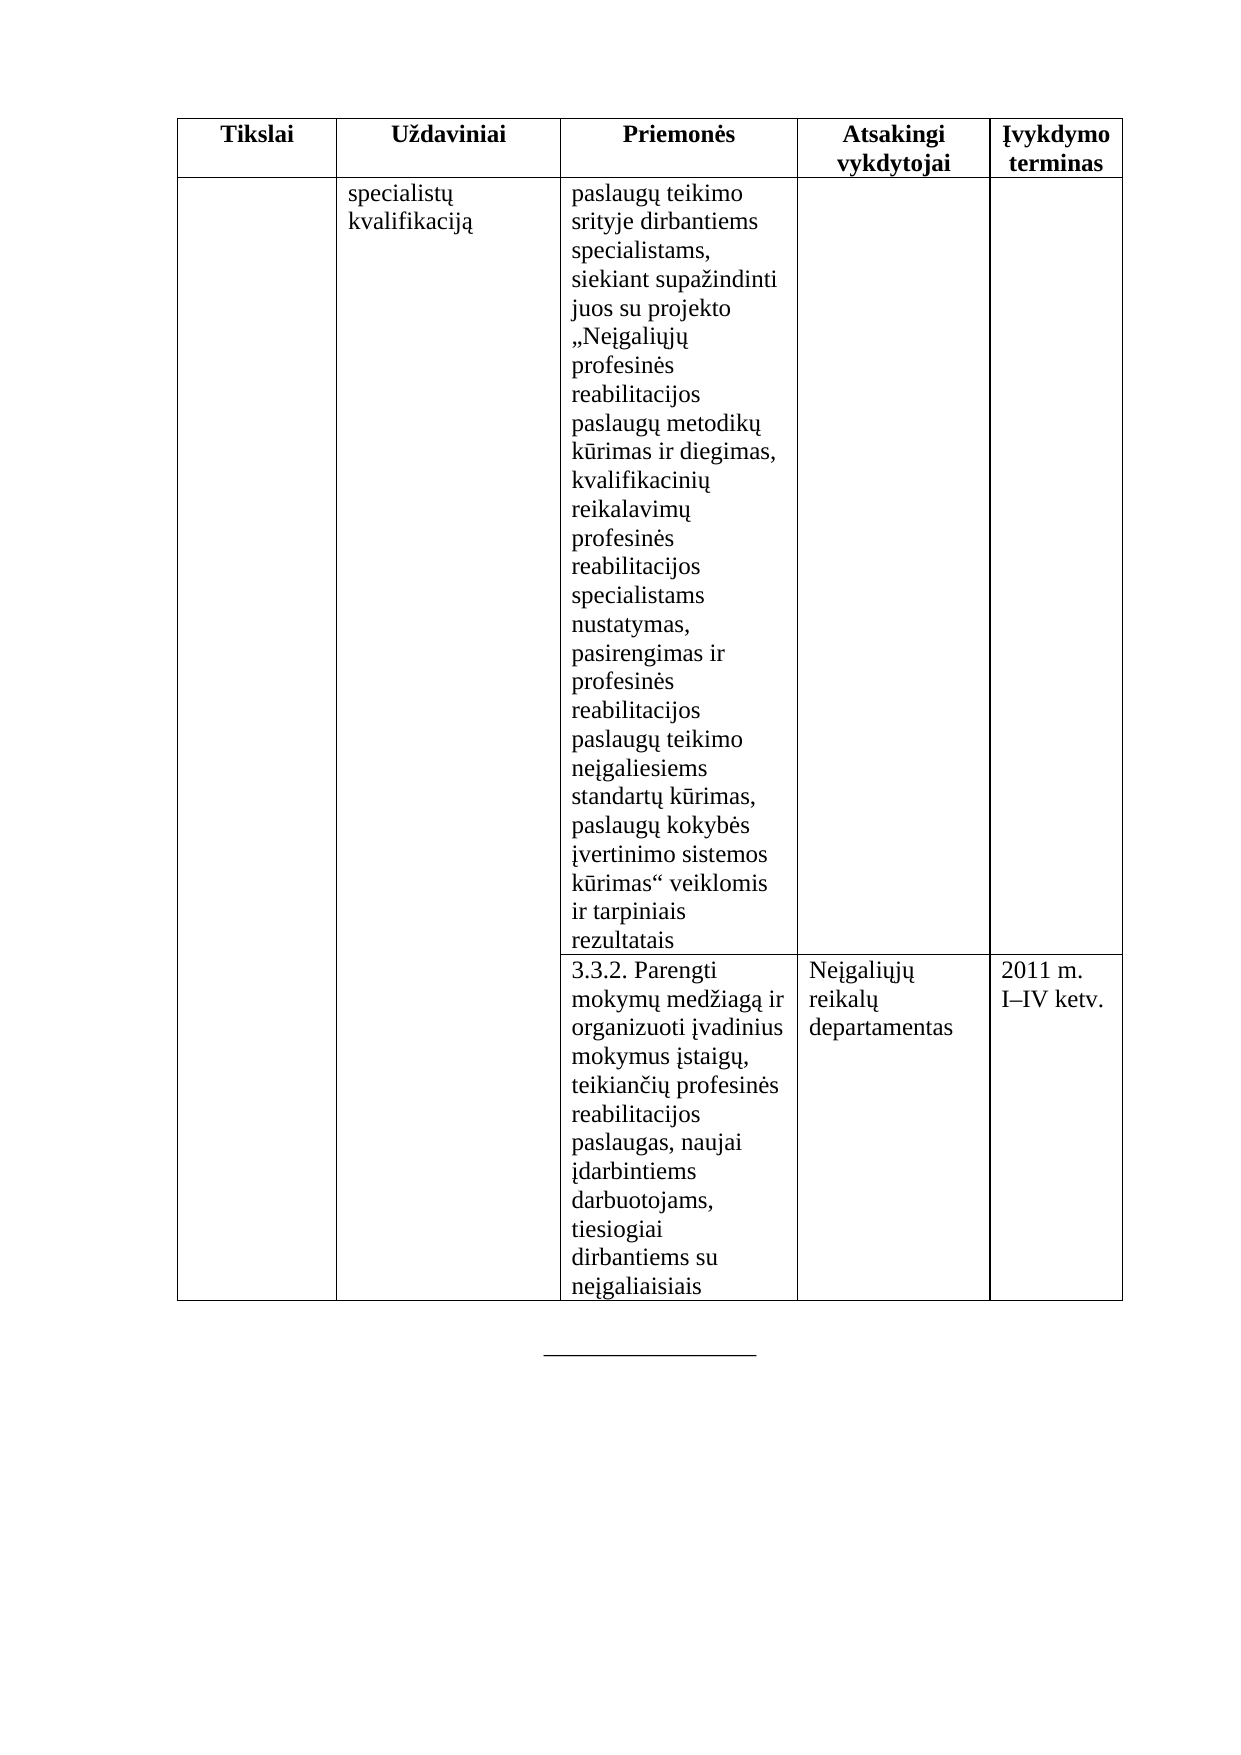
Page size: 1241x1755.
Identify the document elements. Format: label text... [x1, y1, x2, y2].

table_cell Neįgaliųjų reikalų departamentas [798, 955, 989, 1300]
table_header Uždaviniai [337, 119, 560, 177]
table_header Atsakingi vykdytojai [798, 119, 989, 177]
table_cell specialistų kvalifikaciją [337, 178, 560, 1300]
table_cell [991, 178, 1122, 954]
table_cell [798, 178, 989, 954]
table_cell 2011 m. I–IV ketv. [991, 955, 1122, 1300]
table_cell 3.3.2. Parengti mokymų medžiagą ir organizuoti įvadinius mokymus įstaigų, teikiančių profesinės reabilitacijos paslaugas, naujai įdarbintiems darbuotojams, tiesiogiai dirbantiems su neįgaliaisiais [561, 955, 797, 1300]
text _________________ [177, 1330, 1122, 1358]
table_cell [178, 178, 336, 1300]
table_header Įvykdymo terminas [991, 119, 1122, 177]
table_cell paslaugų teikimo srityje dirbantiems specialistams, siekiant supažindinti juos su projekto „Neįgaliųjų profesinės reabilitacijos paslaugų metodikų kūrimas ir diegimas, kvalifikacinių reikalavimų profesinės reabilitacijos specialistams nustatymas, pasirengimas ir profesinės reabilitacijos paslaugų teikimo neįgaliesiems standartų kūrimas, paslaugų kokybės įvertinimo sistemos kūrimas“ veiklomis ir tarpiniais rezultatais [561, 178, 797, 954]
table_header Tikslai [178, 119, 336, 177]
table_header Priemonės [561, 119, 797, 177]
